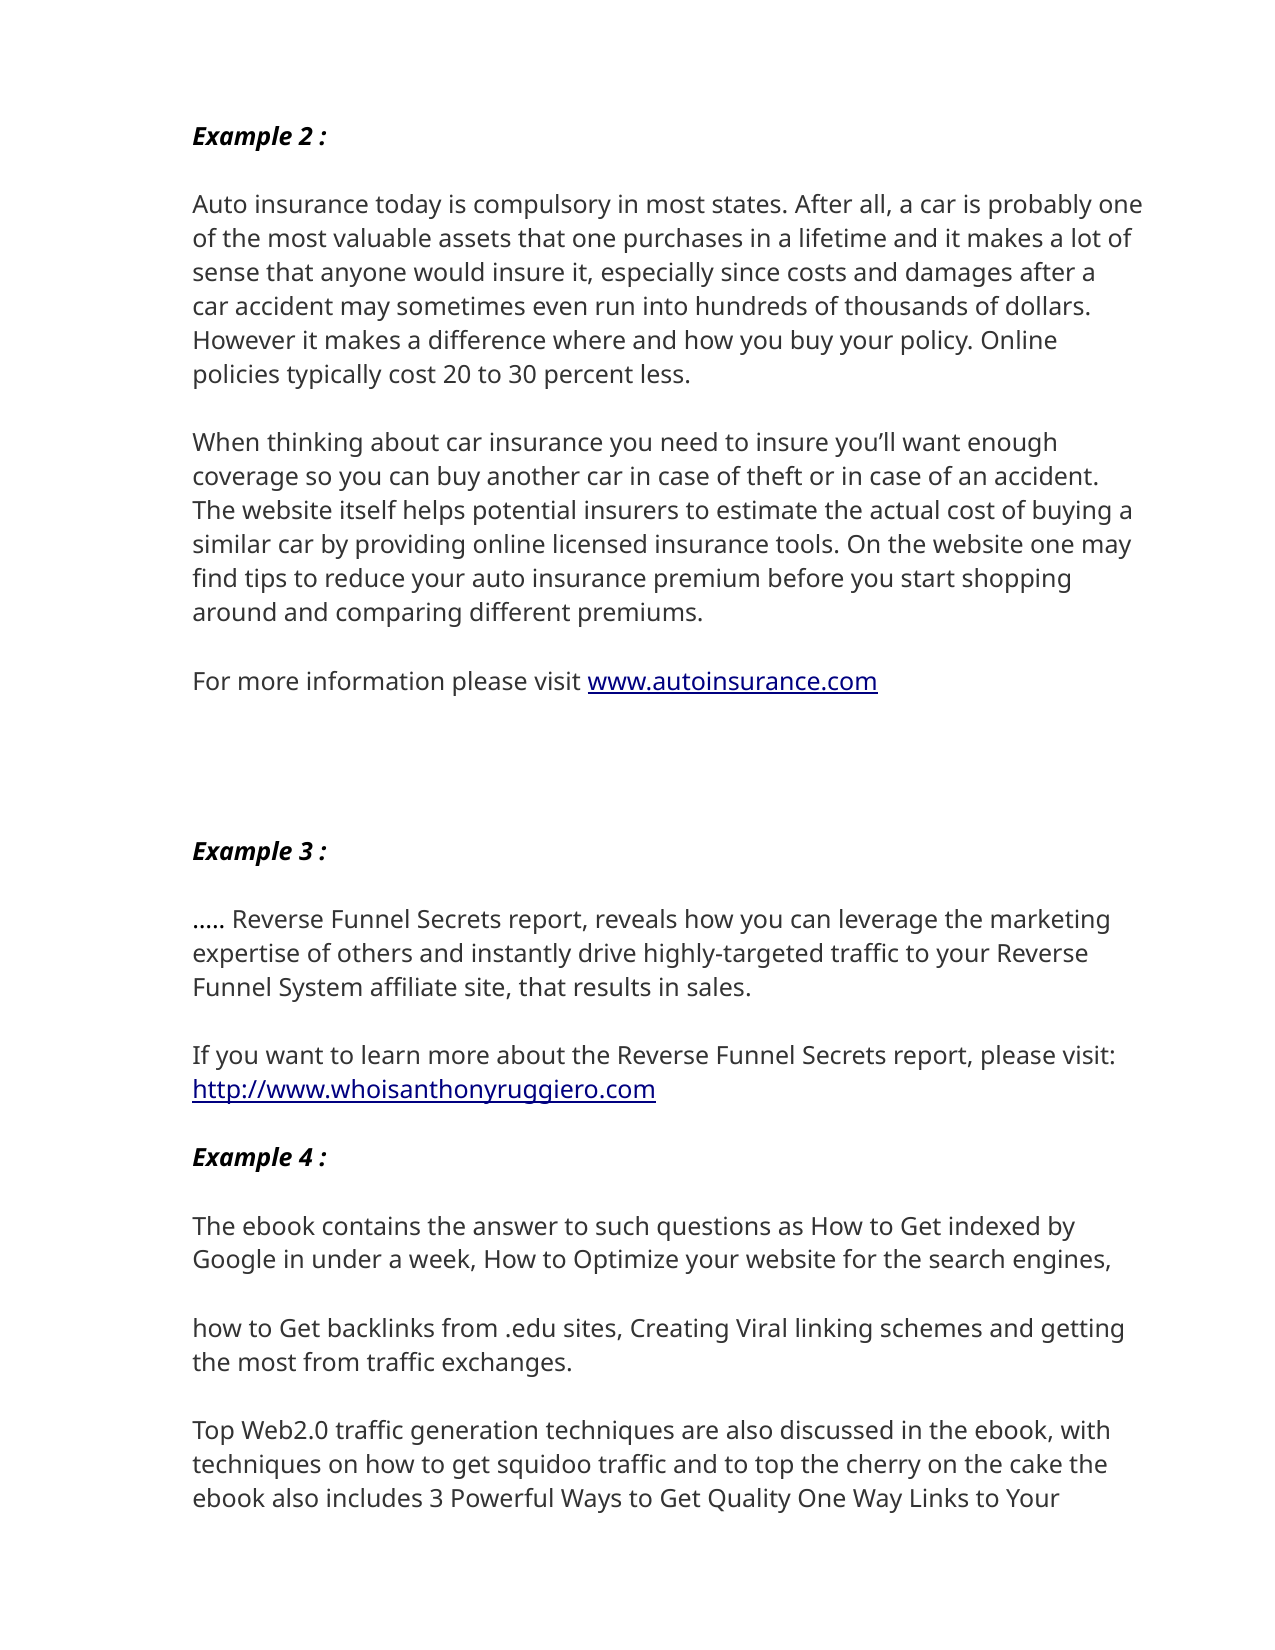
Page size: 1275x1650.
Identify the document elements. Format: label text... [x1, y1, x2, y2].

text Top Web2.0 traffic generation techniques are also discussed in the ebook, with [192, 1412, 1157, 1447]
text However it makes a difference where and how you buy your policy. Online [192, 322, 1157, 357]
text similar car by providing online licensed insurance tools. On the website one may [192, 527, 1157, 561]
text http://www.whoisanthonyruggiero.com [192, 1072, 1157, 1106]
text around and comparing different premiums. [192, 595, 1157, 629]
text coverage so you can buy another car in case of theft or in case of an accident. [192, 459, 1157, 493]
text car accident may sometimes even run into hundreds of thousands of dollars. [192, 288, 1157, 322]
text The ebook contains the answer to such questions as How to Get indexed by [192, 1208, 1157, 1242]
text Example 3 : [192, 833, 1157, 867]
text Funnel System affiliate site, that results in sales. [192, 970, 1157, 1004]
text When thinking about car insurance you need to insure you’ll want enough [192, 425, 1157, 459]
text Example 2 : [192, 118, 1157, 152]
text policies typically cost 20 to 30 percent less. [192, 357, 1157, 391]
text Google in under a week, How to Optimize your website for the search engines, [192, 1242, 1157, 1276]
text expertise of others and instantly drive highly-targeted traffic to your Reverse [192, 936, 1157, 970]
text If you want to learn more about the Reverse Funnel Secrets report, please visit: [192, 1038, 1157, 1072]
text how to Get backlinks from .edu sites, Creating Viral linking schemes and getting [192, 1310, 1157, 1344]
text For more information please visit www.autoinsurance.com [192, 663, 1157, 697]
text find tips to reduce your auto insurance premium before you start shopping [192, 561, 1157, 595]
text sense that anyone would insure it, especially since costs and damages after a [192, 254, 1157, 288]
text the most from traffic exchanges. [192, 1344, 1157, 1378]
text ….. Reverse Funnel Secrets report, reveals how you can leverage the marketing [192, 902, 1157, 936]
text of the most valuable assets that one purchases in a lifetime and it makes a lot of [192, 220, 1157, 254]
text Auto insurance today is compulsory in most states. After all, a car is probably one [192, 186, 1157, 220]
text ebook also includes 3 Powerful Ways to Get Quality One Way Links to Your [192, 1481, 1157, 1515]
text The website itself helps potential insurers to estimate the actual cost of buying a [192, 493, 1157, 527]
text Example 4 : [192, 1140, 1157, 1174]
text techniques on how to get squidoo traffic and to top the cherry on the cake the [192, 1447, 1157, 1481]
